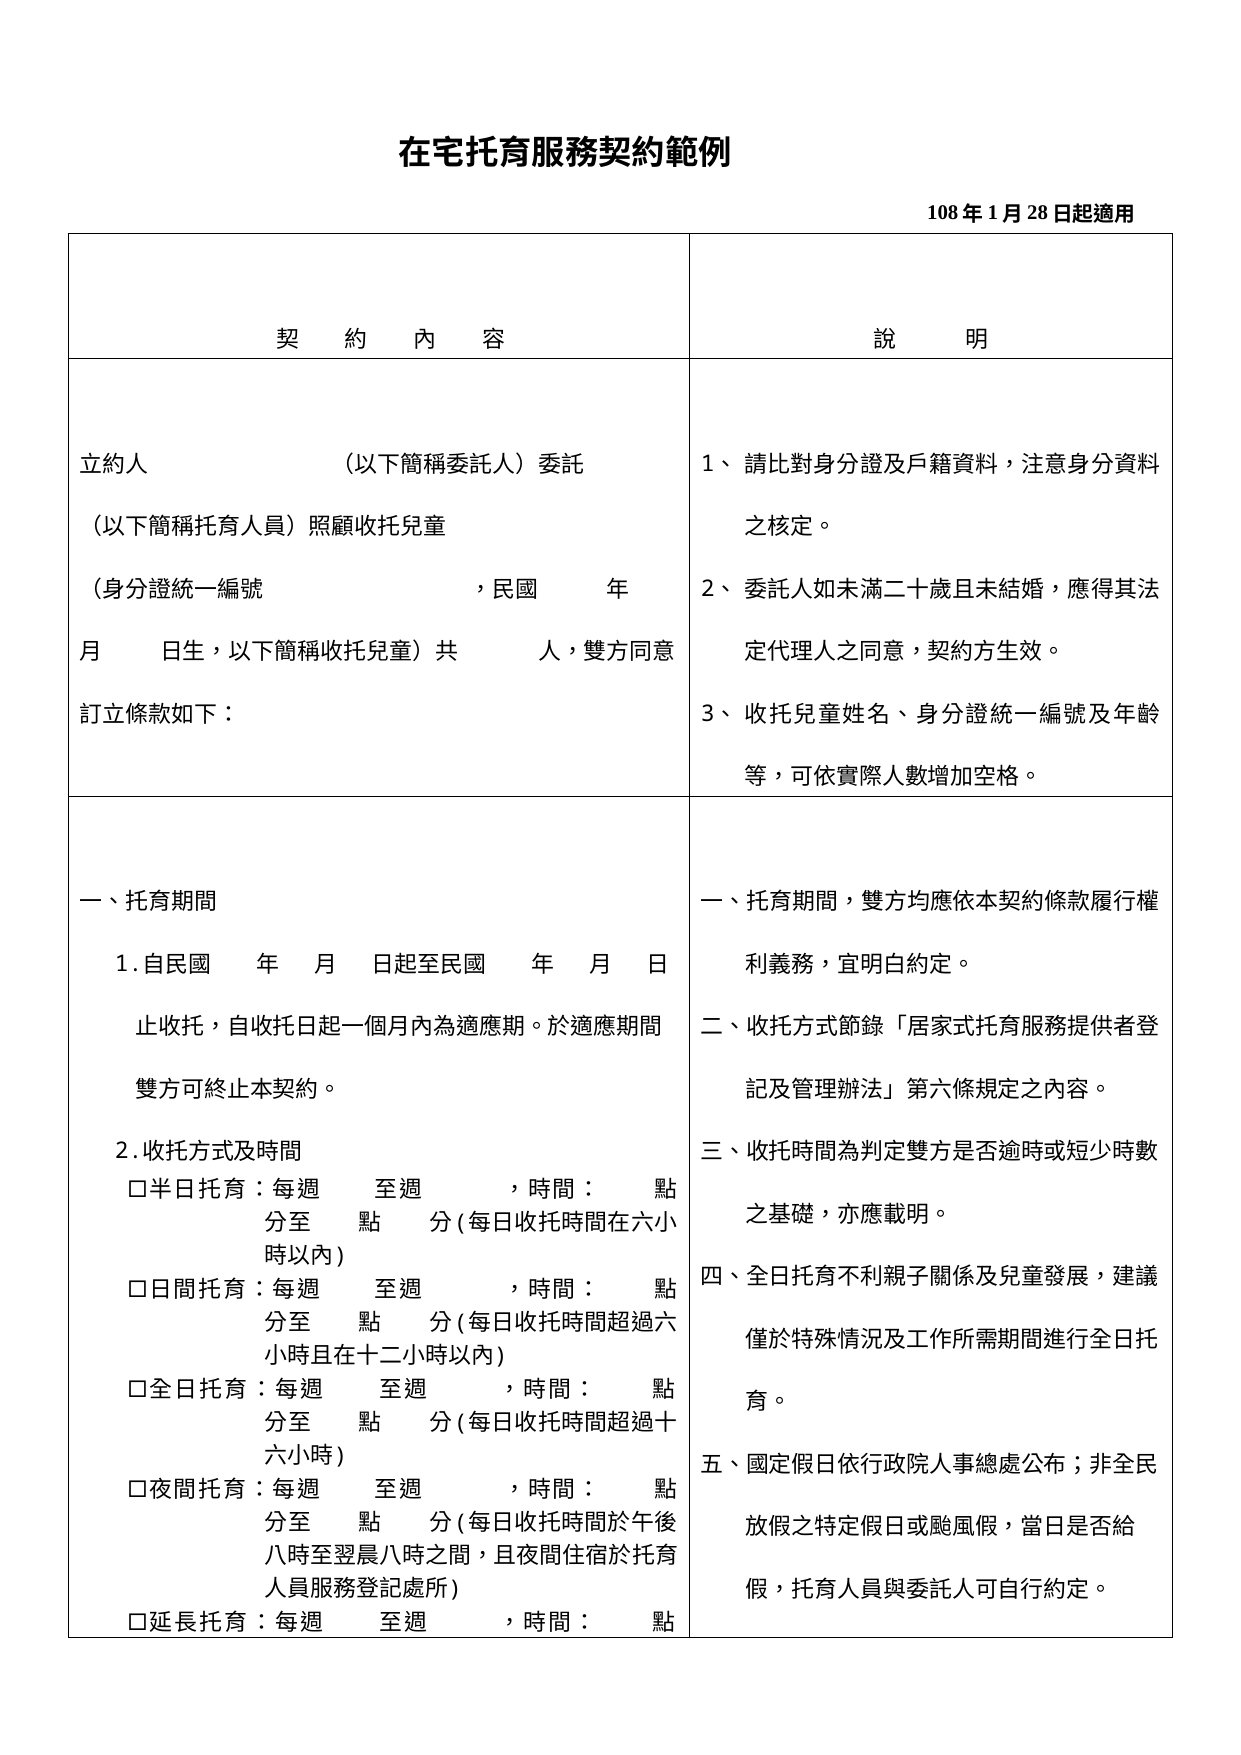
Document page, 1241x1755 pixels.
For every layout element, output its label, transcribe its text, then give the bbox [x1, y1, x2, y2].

table_header 契 約 內 容 [69, 234, 689, 358]
table_header 說 明 [690, 234, 1172, 358]
table_cell 立約人 （以下簡稱委託人）委託 （以下簡稱托育人員）照顧收托兒童 （身分證統一編號 ，民國 年 月 日生，以下簡稱收托兒童）共 人，雙方同意訂立條款如下： [69, 359, 689, 796]
text 108年1月28日起適用 [0, 171, 1135, 233]
table_cell 請比對身分證及戶籍資料，注意身分資料之核定。 委託人如未滿二十歲且未結婚，應得其法定代理人之同意，契約方生效。 收托兒童姓名、身分證統一編號及年齡等，可依實際人數增加空格。 [690, 359, 1172, 796]
table_cell 一、托育期間，雙方均應依本契約條款履行權利義務，宜明白約定。 二、收托方式節錄「居家式托育服務提供者登記及管理辦法」第六條規定之內容。 三、收托時間為判定雙方是否逾時或短少時數之基礎，亦應載明。 四、全日托育不利親子關係及兒童發展，建議僅於特殊情況及工作所需期間進行全日托育。 五、國定假日依行政院人事總處公布；非全民放假之特定假日或颱風假，當日是否給假，托育人員與委託人可自行約定。 [690, 797, 1172, 1637]
text 在宅托育服務契約範例 [0, 108, 1135, 171]
table_cell 一、托育期間 1.自民國 年 月 日起至民國 年 月 日止收托，自收托日起一個月內為適應期。於適應期間雙方可終止本契約。 2.收托方式及時間 半日托育：每週 至週 ，時間： 點 分至 點 分(每日收托時間在六小時以內) 日間托育：每週 至週 ，時間： 點 分至 點 分(每日收托時間超過六小時且在十二小時以內) 全日托育：每週 至週 ，時間： 點 分至 點 分(每日收托時間超過十六小時) 夜間托育：每週 至週 ，時間： 點 分至 點 分(每日收托時間於午後八時至翌晨八時之間，且夜間住宿於托育人員服務登記處所) 延長托育：每週 至週 ，時間： 點 [69, 797, 689, 1637]
